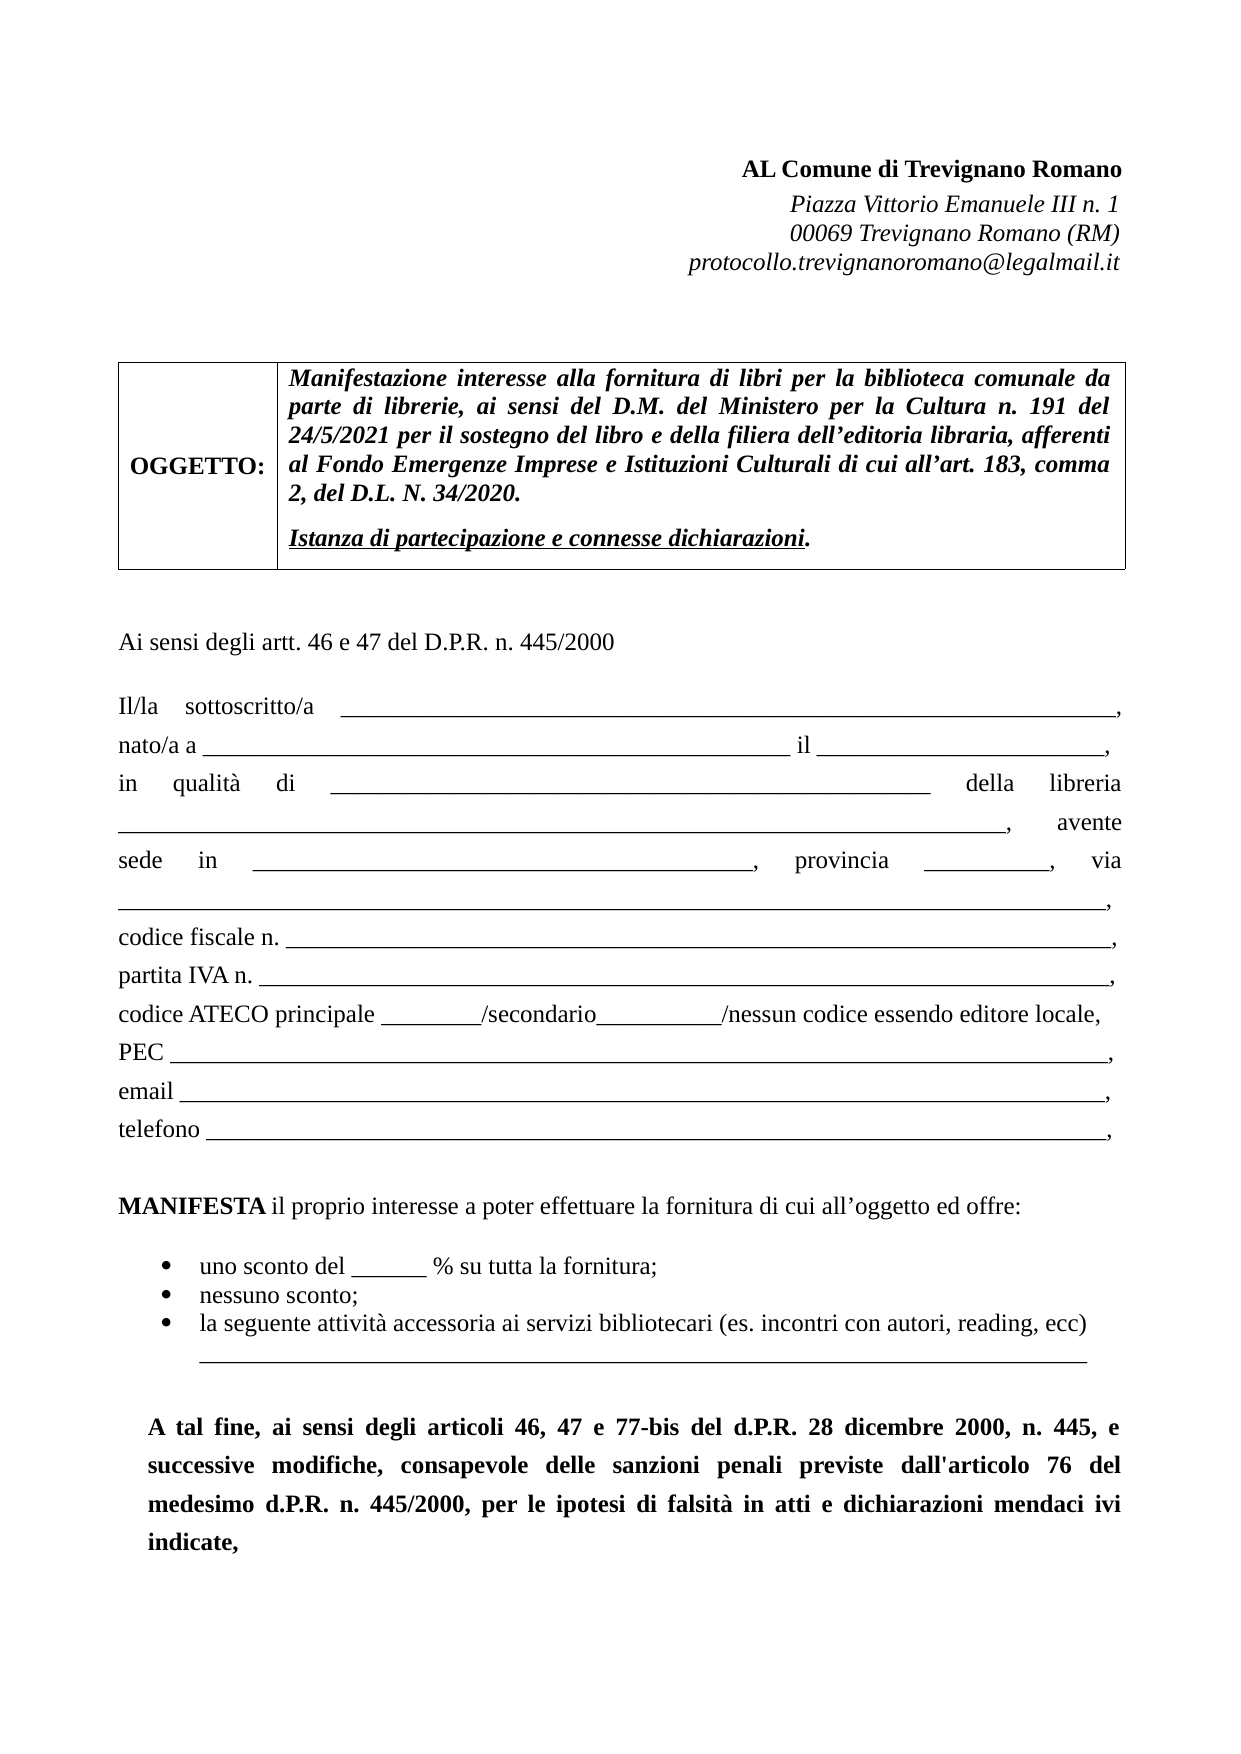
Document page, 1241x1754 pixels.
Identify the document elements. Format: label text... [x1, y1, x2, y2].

text PEC ___________________________________________________________________________, [118, 1030, 1122, 1068]
text Ai sensi degli artt. 46 e 47 del D.P.R. n. 445/2000 [118, 627, 1122, 655]
subtitle MANIFESTA il proprio interesse a poter effettuare la fornitura di cui all’oggetto ed offre: [118, 1184, 1122, 1222]
table_header OGGETTO: [119, 363, 277, 568]
text in qualità di ________________________________________________ della libreria _______________________________________________________________________, avente sede in ________________________________________, provincia __________, via _______________________________________________________________________________, [118, 761, 1122, 915]
list la seguente attività accessoria ai servizi bibliotecari (es. incontri con autori, reading, ecc) _______________________________________________________________________ [162, 1308, 1122, 1366]
table_header Manifestazione interesse alla fornitura di libri per la biblioteca comunale da parte di librerie, ai sensi del D.M. del Ministero per la Cultura n. 191 del 24/5/2021 per il sostegno del libro e della filiera dell’editoria libraria, afferenti al Fondo Emergenze Imprese e Istituzioni Culturali di cui all’art. 183, comma 2, del D.L. N. 34/2020. Istanza di partecipazione e connesse dichiarazioni. [278, 363, 1125, 568]
text protocollo.trevignanoromano@legalmail.it [643, 247, 1122, 276]
text email __________________________________________________________________________, [118, 1068, 1122, 1107]
subtitle AL Comune di Trevignano Romano [118, 154, 1122, 183]
text A tal fine, ai sensi degli articoli 46, 47 e 77-bis del d.P.R. 28 dicembre 2000, n. 445, e successive modifiche, consapevole delle sanzioni penali previste dall'articolo 76 del medesimo d.P.R. n. 445/2000, per le ipotesi di falsità in atti e dichiarazioni mendaci ivi indicate, [148, 1404, 1122, 1558]
list nessuno sconto; [162, 1280, 1122, 1308]
text Il/la sottoscritto/a ______________________________________________________________, nato/a a _______________________________________________ il _______________________, [118, 684, 1122, 761]
list uno sconto del ______ % su tutta la fornitura; [162, 1251, 1122, 1280]
text partita IVA n. ____________________________________________________________________, [118, 953, 1122, 992]
text codice ATECO principale ________/secondario__________/nessun codice essendo editore locale, [118, 992, 1122, 1030]
text 00069 Trevignano Romano (RM) [643, 218, 1122, 247]
text codice fiscale n. __________________________________________________________________, [118, 915, 1122, 953]
text telefono ________________________________________________________________________, [118, 1107, 1122, 1145]
text Piazza Vittorio Emanuele III n. 1 [643, 189, 1122, 218]
